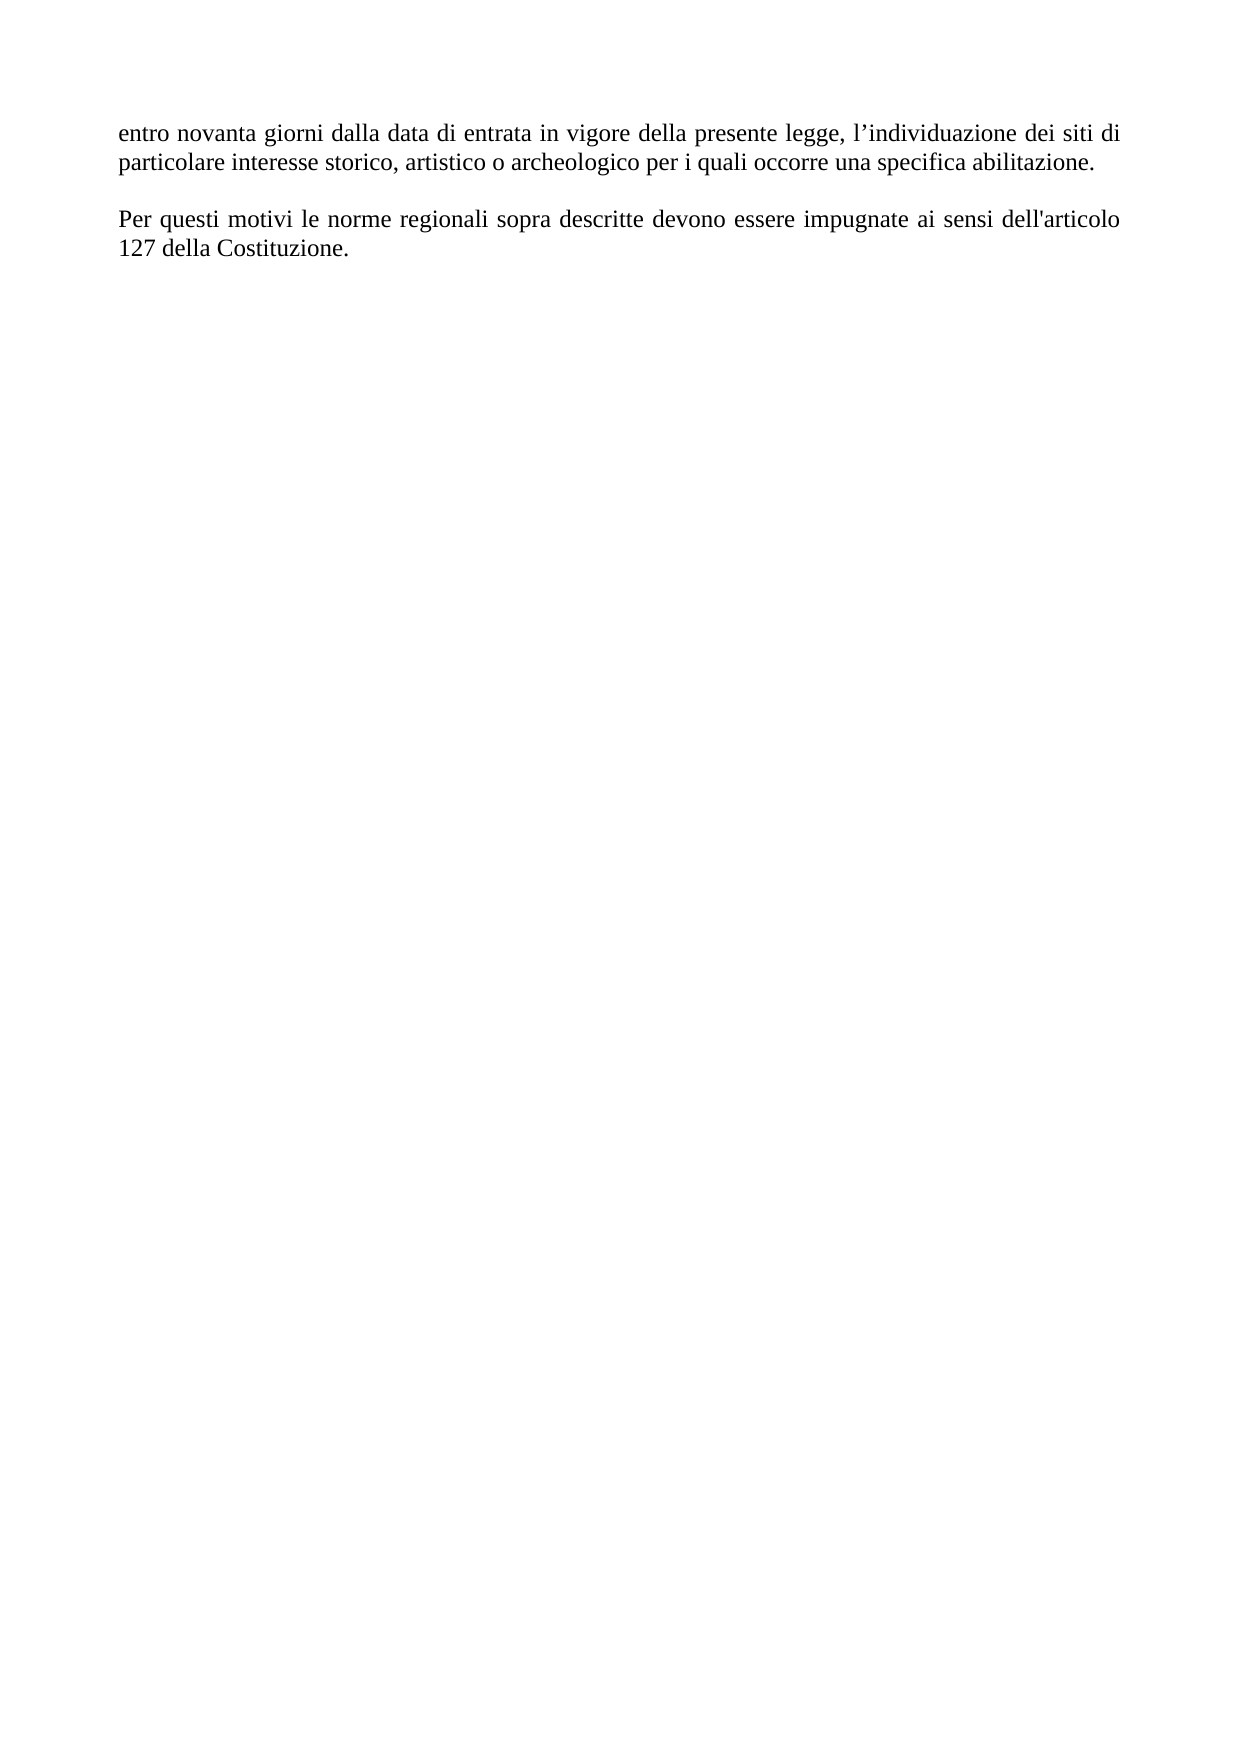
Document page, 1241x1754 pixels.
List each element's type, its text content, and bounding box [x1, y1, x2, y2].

text Per questi motivi le norme regionali sopra descritte devono essere impugnate ai sensi dell'articolo 127 della Costituzione. [118, 204, 1122, 262]
text entro novanta giorni dalla data di entrata in vigore della presente legge, l’individuazione dei siti di particolare interesse storico, artistico o archeologico per i quali occorre una specifica abilitazione. [118, 118, 1122, 176]
